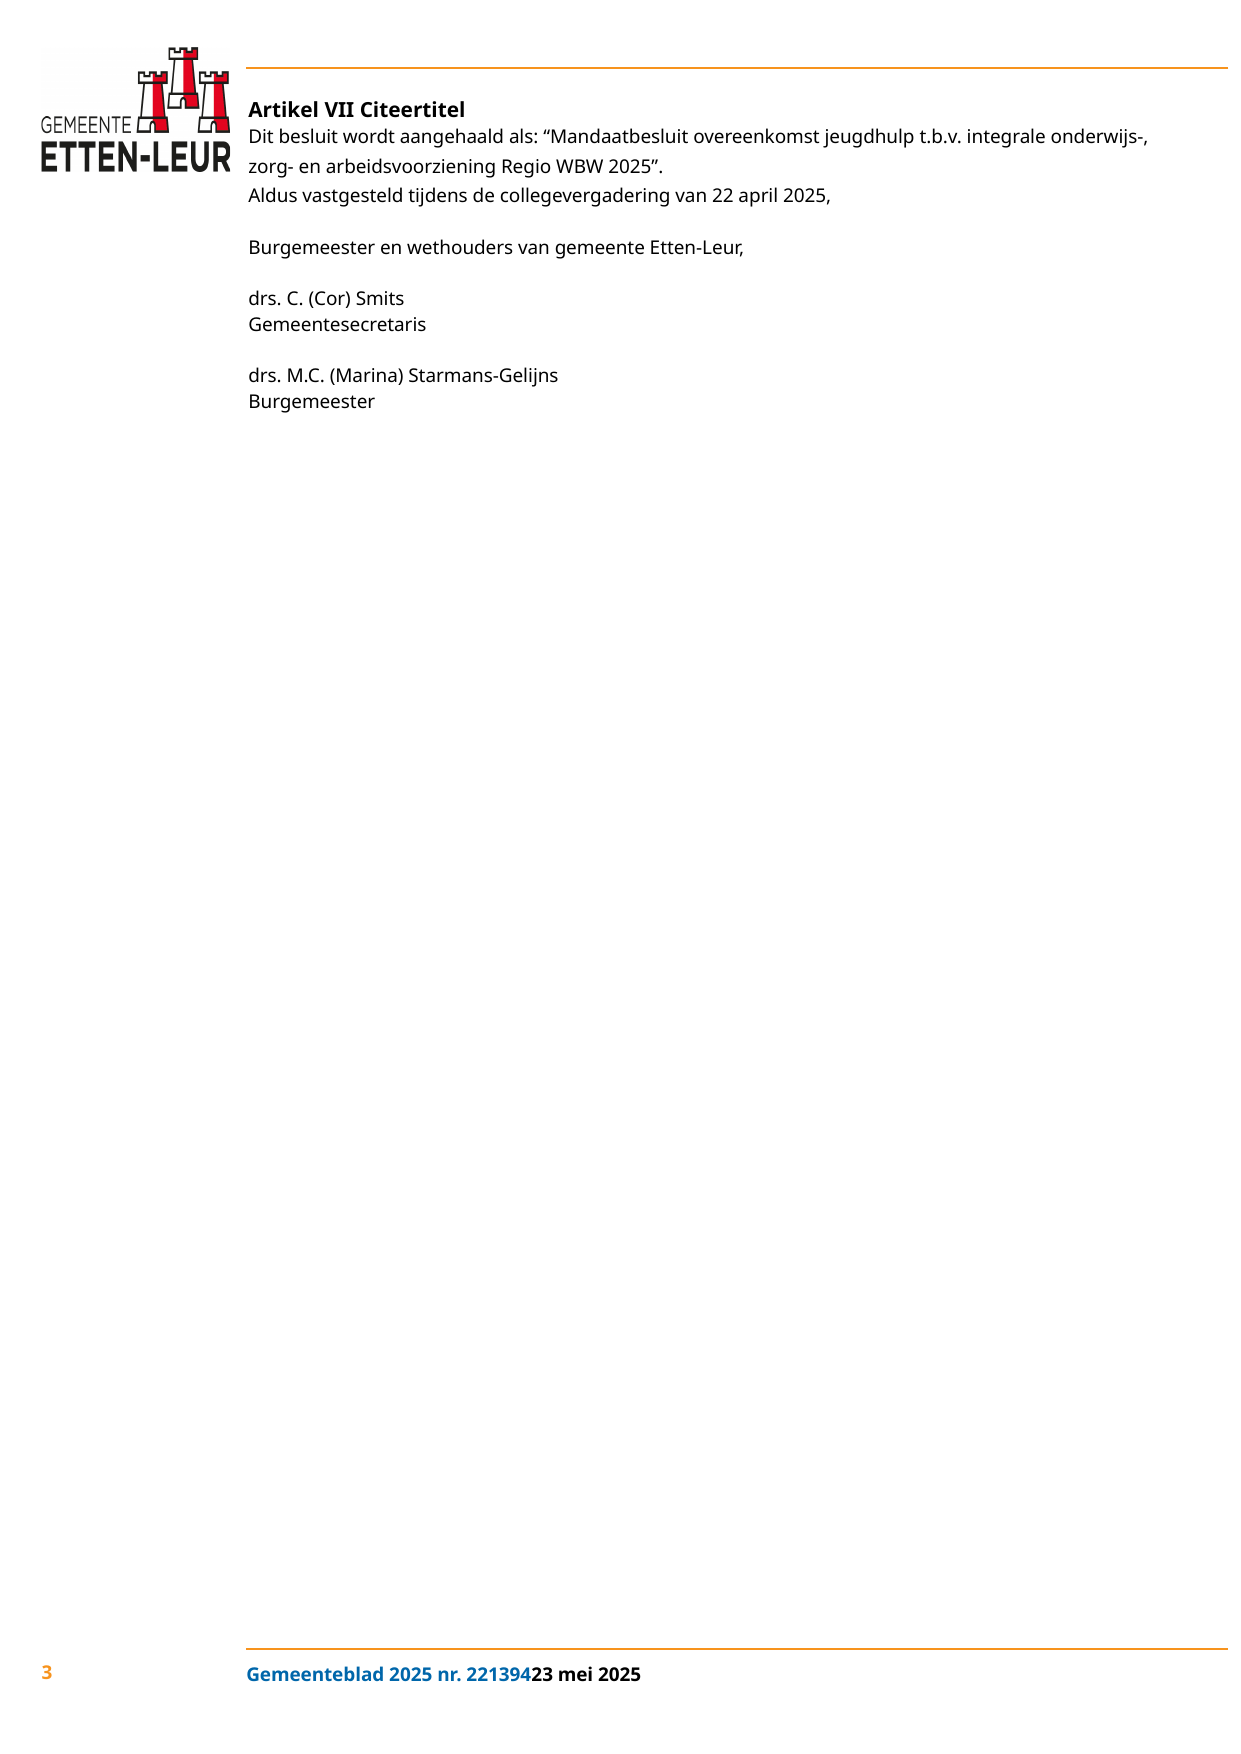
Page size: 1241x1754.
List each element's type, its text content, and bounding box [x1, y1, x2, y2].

text drs. M.C. (Marina) Starmans-Gelijns [248, 362, 1152, 388]
picture [41, 47, 231, 172]
text Dit besluit wordt aangehaald als: “Mandaatbesluit overeenkomst jeugdhulp t.b.v. integrale onderwijs-, zorg- en arbeidsvoorziening Regio WBW 2025”. [248, 123, 1152, 178]
text drs. C. (Cor) Smits [248, 285, 1152, 311]
text Burgemeester [248, 388, 1152, 414]
text Aldus vastgesteld tijdens de collegevergadering van 22 april 2025, [248, 182, 1152, 208]
text Gemeentesecretaris [248, 311, 1152, 337]
text Artikel VII Citeertitel [248, 95, 1152, 123]
text Burgemeester en wethouders van gemeente Etten-Leur, [248, 234, 1152, 259]
